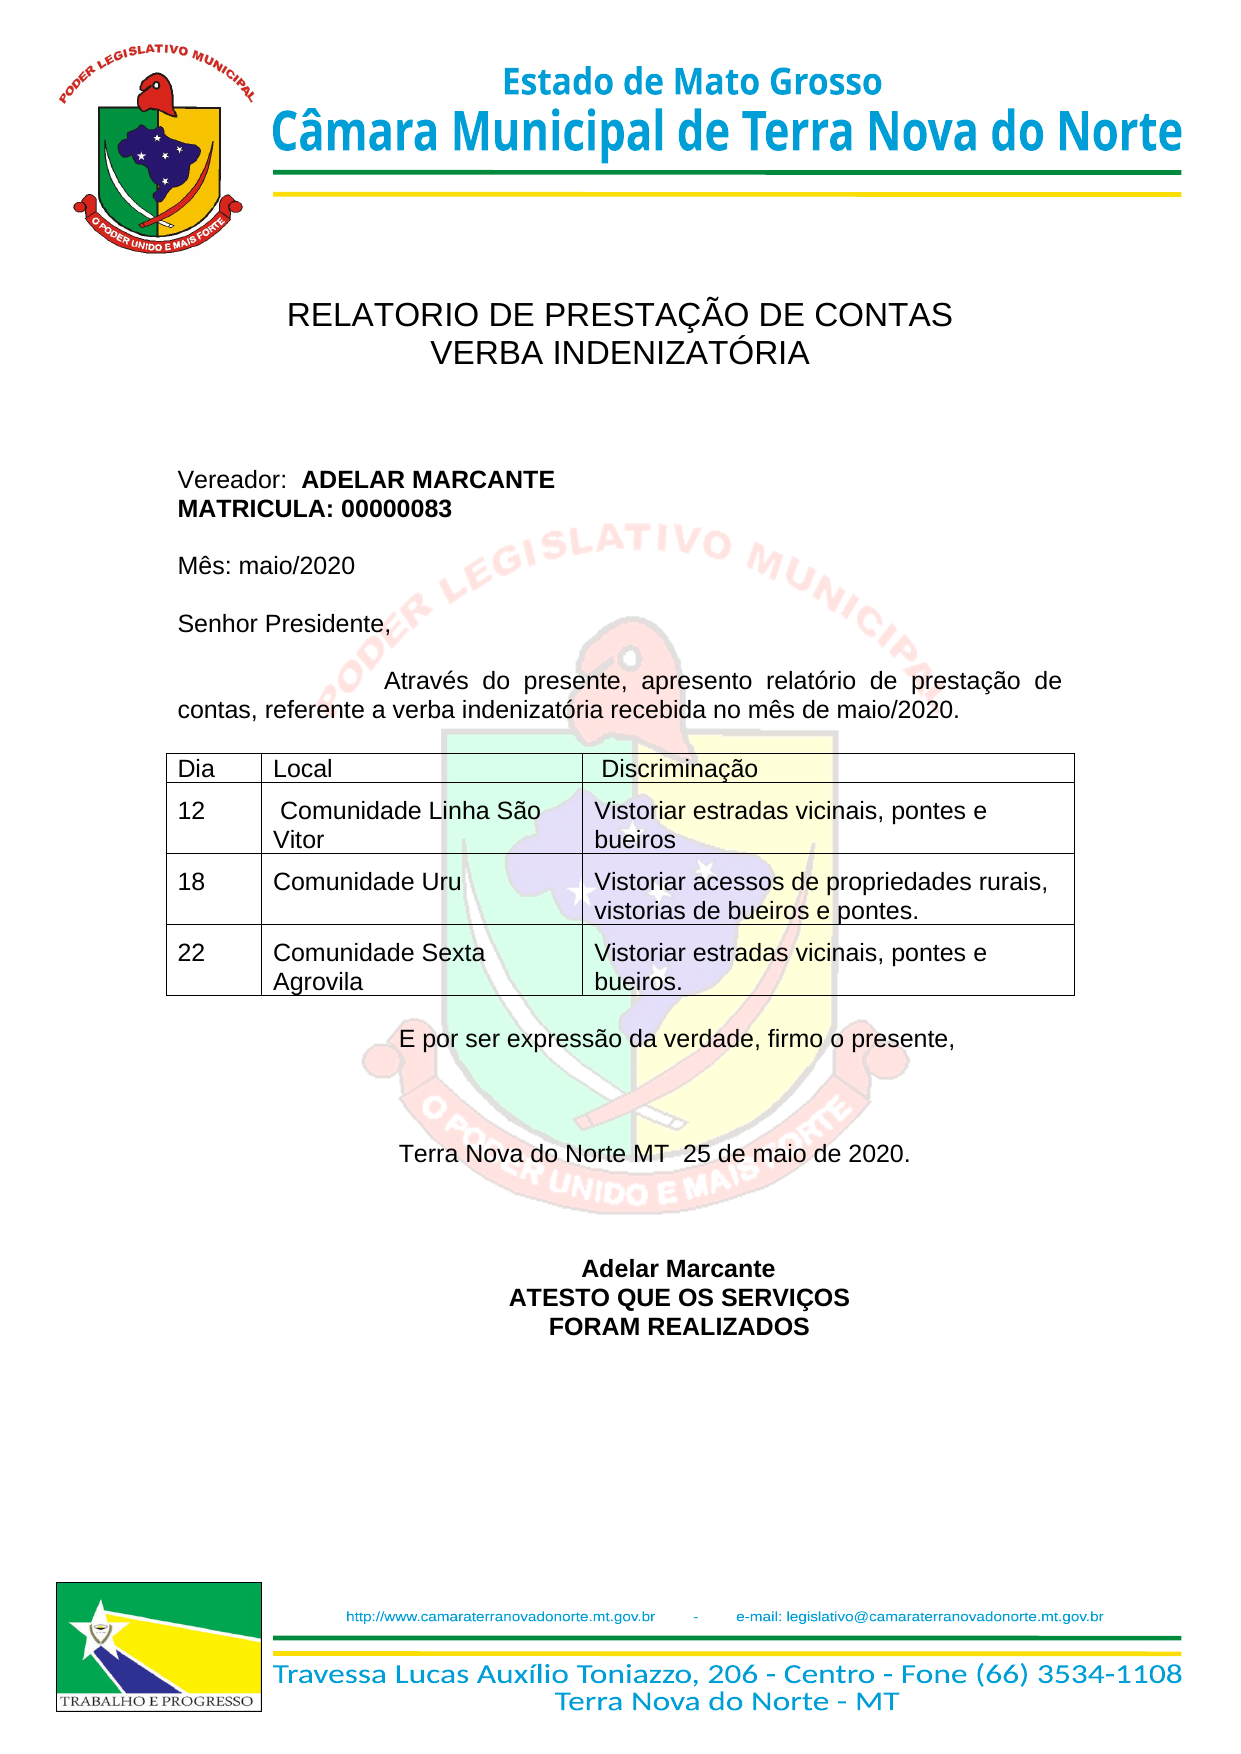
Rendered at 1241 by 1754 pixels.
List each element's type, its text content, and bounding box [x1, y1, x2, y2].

text Adelar Marcante [177, 1254, 1063, 1283]
text MATRICULA: 00000083 [177, 494, 1063, 522]
text Senhor Presidente, [966, 609, 1063, 637]
text Vereador: ADELAR MARCANTE [177, 465, 1063, 494]
table_cell Vistoriar estradas vicinais, pontes e bueiros. [966, 925, 1074, 995]
text Através do presente, apresento relatório de prestação de contas, referente a verba indenizatória recebida no mês de maio/2020. [177, 666, 303, 724]
table_cell Comunidade Sexta Agrovila [262, 925, 303, 995]
text RELATORIO DE PRESTAÇÃO DE CONTAS [177, 294, 1063, 333]
text Mês: maio/2020 [966, 551, 1063, 580]
table_cell 18 [167, 854, 261, 924]
text Terra Nova do Norte MT 25 de maio de 2020. [177, 1139, 303, 1168]
table_cell Comunidade Uru [262, 854, 303, 924]
text Senhor Presidente, [177, 609, 303, 637]
text E por ser expressão da verdade, firmo o presente, [966, 1024, 1063, 1053]
table_cell Vistoriar estradas vicinais, pontes e bueiros [966, 783, 1074, 853]
table_header Dia [167, 754, 261, 782]
table_cell 22 [167, 925, 261, 995]
table_cell 12 [167, 783, 261, 853]
text Mês: maio/2020 [177, 551, 303, 580]
text ATESTO QUE OS SERVIÇOS [236, 1283, 1122, 1312]
picture [55, 42, 260, 256]
picture [57, 1583, 261, 1711]
table_cell Comunidade Linha São Vitor [262, 783, 303, 853]
table_header Local [262, 754, 303, 782]
text FORAM REALIZADOS [236, 1312, 1122, 1341]
table_cell Vistoriar acessos de propriedades rurais, vistorias de bueiros e pontes. [966, 854, 1074, 924]
text Através do presente, apresento relatório de prestação de contas, referente a verba indenizatória recebida no mês de maio/2020. [966, 666, 1063, 724]
text E por ser expressão da verdade, firmo o presente, [177, 1024, 303, 1053]
picture [860, 1611, 868, 1623]
text Terra Nova do Norte MT 25 de maio de 2020. [966, 1139, 1063, 1168]
text VERBA INDENIZATÓRIA [177, 333, 1063, 371]
table_header Discriminação [966, 754, 1074, 782]
